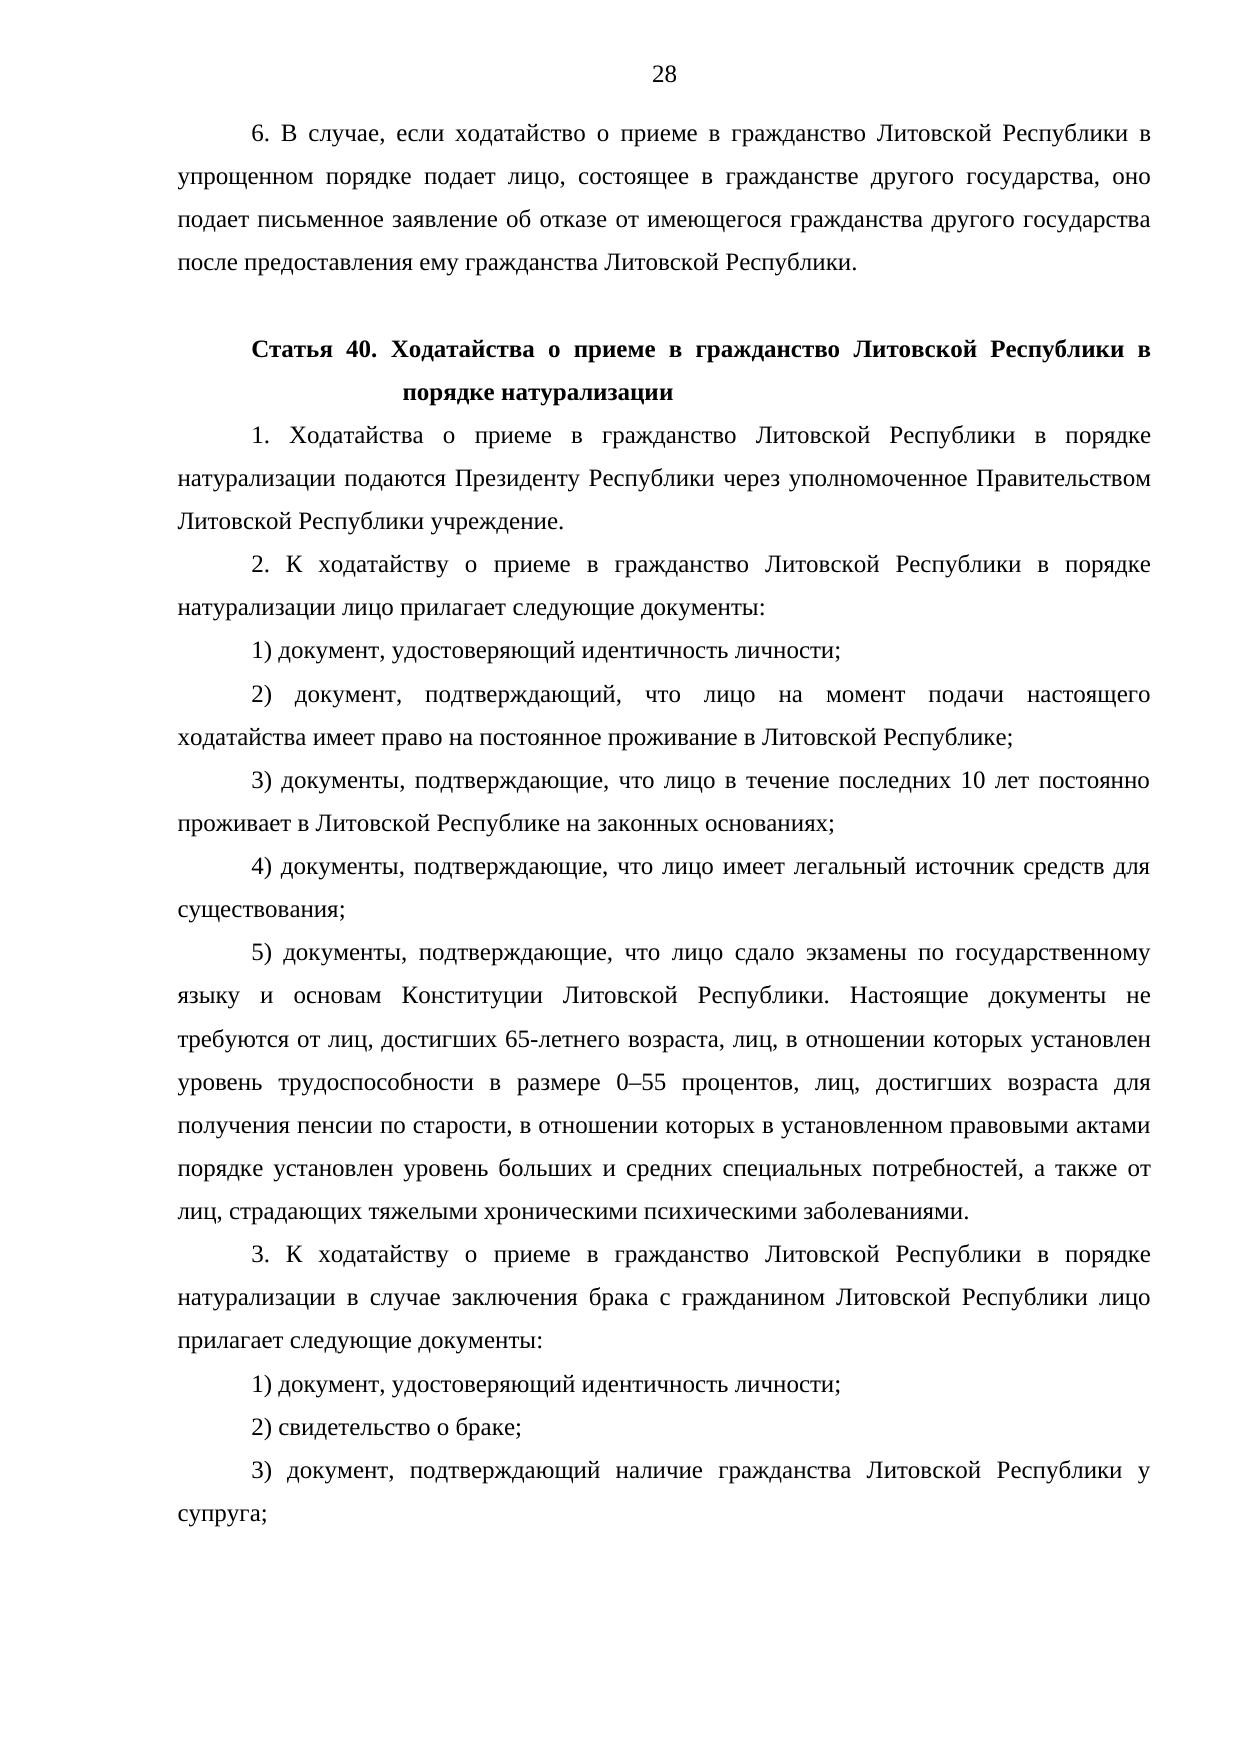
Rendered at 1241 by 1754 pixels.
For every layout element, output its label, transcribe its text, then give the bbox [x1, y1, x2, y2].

text 1. Ходатайства о приеме в гражданство Литовской Республики в порядке натурализации подаются Президенту Республики через уполномоченное Правительством Литовской Республики учреждение. [177, 420, 1152, 535]
text 5) документы, подтверждающие, что лицо сдало экзамены по государственному языку и основам Конституции Литовской Республики. Настоящие документы не требуются от лиц, достигших 65-летнего возраста, лиц, в отношении которых установлен уровень трудоспособности в размере 0–55 процентов, лиц, достигших возраста для получения пенсии по старости, в отношении которых в установленном правовыми актами порядке установлен уровень больших и средних специальных потребностей, а также от лиц, страдающих тяжелыми хроническими психическими заболеваниями. [177, 937, 1152, 1225]
text 6. В случае, если ходатайство о приеме в гражданство Литовской Республики в упрощенном порядке подает лицо, состоящее в гражданстве другого государства, оно подает письменное заявление об отказе от имеющегося гражданства другого государства после предоставления ему гражданства Литовской Республики. [177, 118, 1152, 276]
text 2. К ходатайству о приеме в гражданство Литовской Республики в порядке натурализации лицо прилагает следующие документы: [177, 549, 1152, 621]
text 3) документы, подтверждающие, что лицо в течение последних 10 лет постоянно проживает в Литовской Республике на законных основаниях; [177, 765, 1152, 837]
text 2) свидетельство о браке; [177, 1412, 1152, 1441]
text 1) документ, удостоверяющий идентичность личности; [177, 636, 1152, 664]
text Статья 40. Ходатайства о приеме в гражданство Литовской Республики в порядке натурализации [251, 334, 1152, 406]
text 3) документ, подтверждающий наличие гражданства Литовской Республики у супруга; [177, 1455, 1152, 1527]
text 1) документ, удостоверяющий идентичность личности; [177, 1369, 1152, 1397]
text 3. К ходатайству о приеме в гражданство Литовской Республики в порядке натурализации в случае заключения брака с гражданином Литовской Республики лицо прилагает следующие документы: [177, 1239, 1152, 1354]
text 2) документ, подтверждающий, что лицо на момент подачи настоящего ходатайства имеет право на постоянное проживание в Литовской Республике; [177, 679, 1152, 751]
text 4) документы, подтверждающие, что лицо имеет легальный источник средств для существования; [177, 851, 1152, 923]
